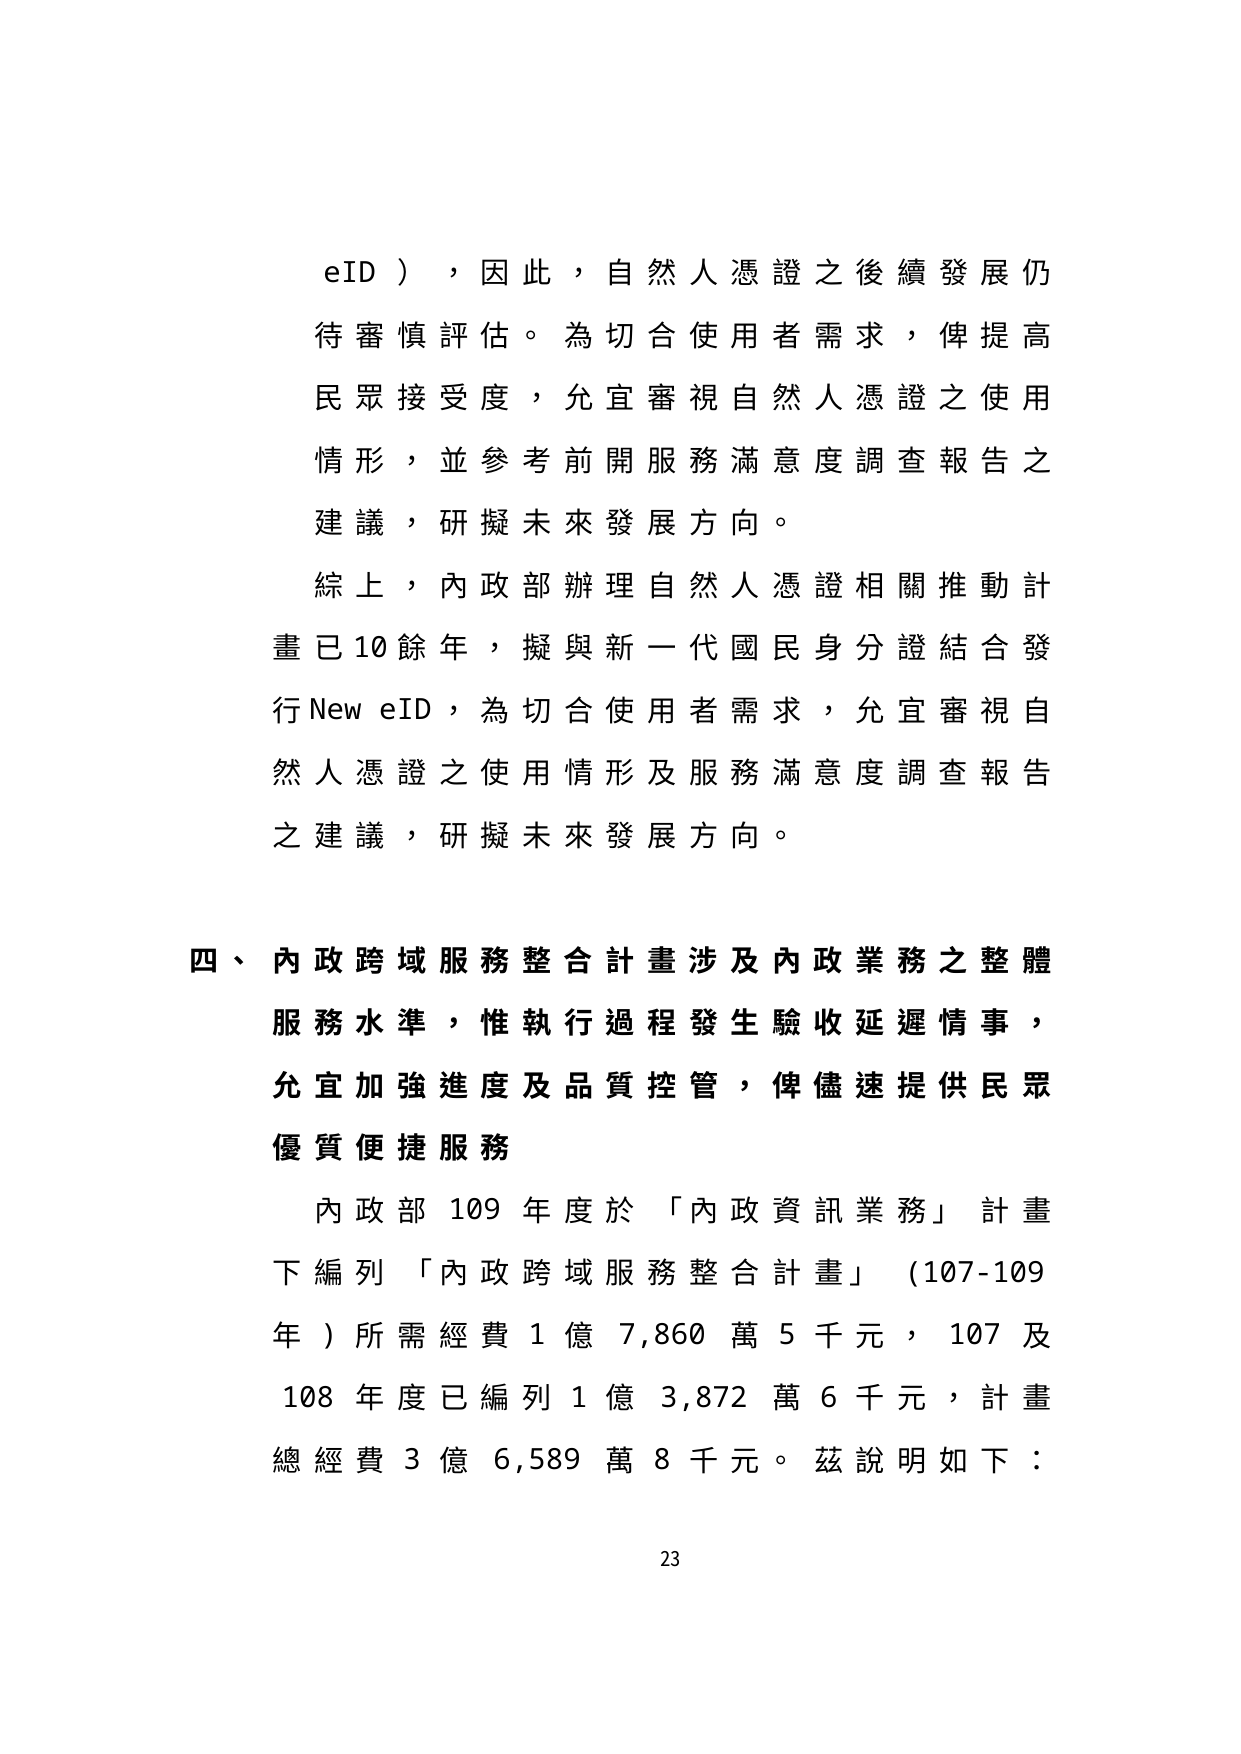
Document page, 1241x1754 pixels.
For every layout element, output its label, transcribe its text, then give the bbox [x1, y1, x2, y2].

text eID），因此，自然人憑證之後續發展仍待審慎評估。為切合使用者需求，俾提高民眾接受度，允宜審視自然人憑證之使用情形，並參考前開服務滿意度調查報告之建議，研擬未來發展方向。 [271, 229, 1058, 542]
text 綜上，內政部辦理自然人憑證相關推動計畫已10餘年，擬與新一代國民身分證結合發行New eID，為切合使用者需求，允宜審視自然人憑證之使用情形及服務滿意度調查報告之建議，研擬未來發展方向。 [242, 542, 1058, 854]
text 內政部109年度於「內政資訊業務」計畫下編列「內政跨域服務整合計畫」(107-109年)所需經費1億7,860萬5千元，107及108年度已編列1億3,872萬6千元，計畫總經費3億6,589萬8千元。茲說明如下： [242, 1167, 1058, 1479]
text 四、內政跨域服務整合計畫涉及內政業務之整體服務水準，惟執行過程發生驗收延遲情事，允宜加強進度及品質控管，俾儘速提供民眾優質便捷服務 [183, 917, 1058, 1167]
